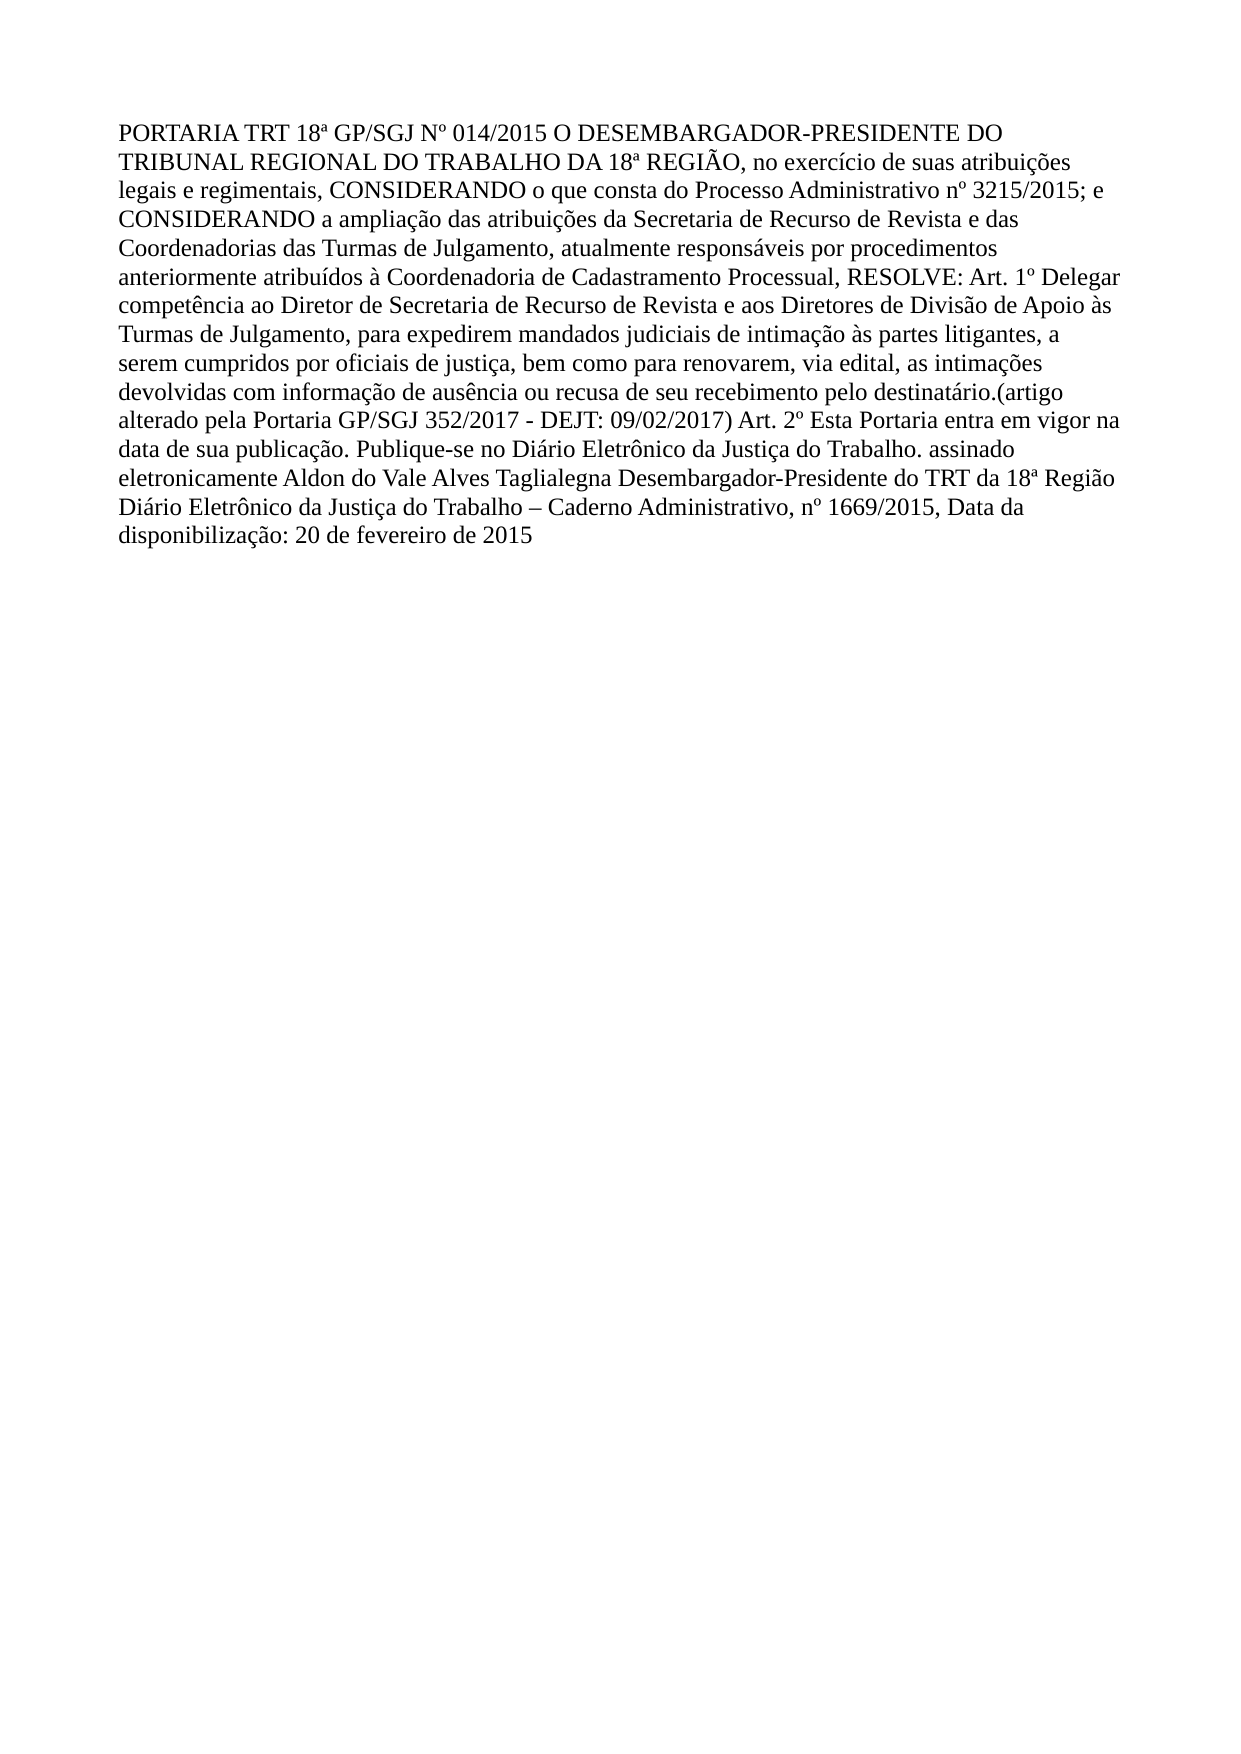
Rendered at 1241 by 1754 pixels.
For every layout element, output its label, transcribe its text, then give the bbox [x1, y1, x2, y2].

text PORTARIA TRT 18ª GP/SGJ Nº 014/2015 O DESEMBARGADOR-PRESIDENTE DO TRIBUNAL REGIONAL DO TRABALHO DA 18ª REGIÃO, no exercício de suas atribuições legais e regimentais, CONSIDERANDO o que consta do Processo Administrativo nº 3215/2015; e CONSIDERANDO a ampliação das atribuições da Secretaria de Recurso de Revista e das Coordenadorias das Turmas de Julgamento, atualmente responsáveis por procedimentos anteriormente atribuídos à Coordenadoria de Cadastramento Processual, RESOLVE: Art. 1º Delegar competência ao Diretor de Secretaria de Recurso de Revista e aos Diretores de Divisão de Apoio às Turmas de Julgamento, para expedirem mandados judiciais de intimação às partes litigantes, a serem cumpridos por oficiais de justiça, bem como para renovarem, via edital, as intimações devolvidas com informação de ausência ou recusa de seu recebimento pelo destinatário.(artigo alterado pela Portaria GP/SGJ 352/2017 - DEJT: 09/02/2017) Art. 2º Esta Portaria entra em vigor na data de sua publicação. Publique-se no Diário Eletrônico da Justiça do Trabalho. assinado eletronicamente Aldon do Vale Alves Taglialegna Desembargador-Presidente do TRT da 18ª Região Diário Eletrônico da Justiça do Trabalho – Caderno Administrativo, nº 1669/2015, Data da disponibilização: 20 de fevereiro de 2015 [118, 118, 1122, 549]
